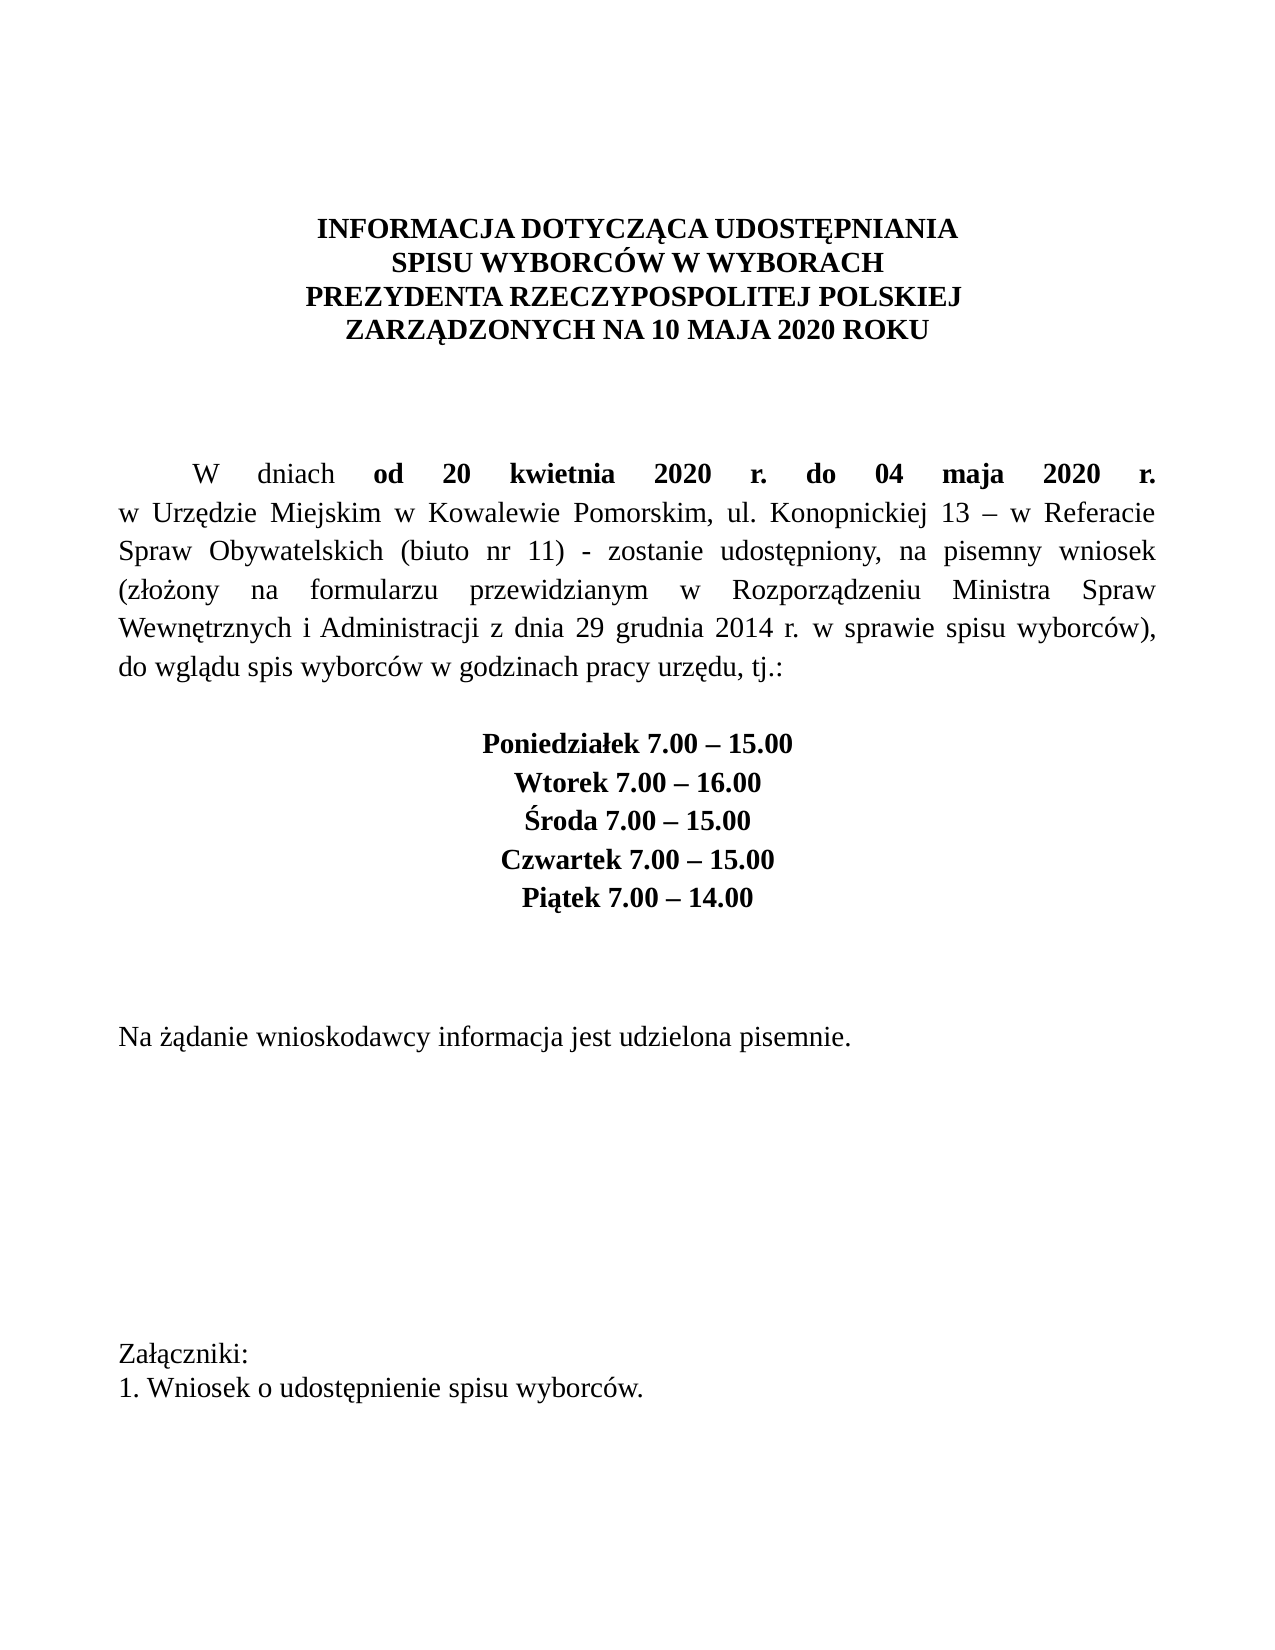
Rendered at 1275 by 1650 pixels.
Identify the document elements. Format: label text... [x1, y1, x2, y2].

text Piątek 7.00 – 14.00 [118, 881, 1157, 914]
text PREZYDENTA RZECZYPOSPOLITEJ POLSKIEJ [118, 279, 1157, 312]
text Załączniki: [118, 1337, 1157, 1370]
text Wtorek 7.00 – 16.00 [118, 765, 1157, 798]
text Środa 7.00 – 15.00 [118, 803, 1157, 837]
text Poniedziałek 7.00 – 15.00 [118, 726, 1157, 760]
text 1. Wniosek o udostępnienie spisu wyborców. [118, 1370, 1157, 1404]
text Na żądanie wnioskodawcy informacja jest udzielona pisemnie. [118, 1020, 1157, 1053]
text SPISU WYBORCÓW W WYBORACH [118, 245, 1157, 279]
text Czwartek 7.00 – 15.00 [118, 842, 1157, 876]
text W dniach od 20 kwietnia 2020 r. do 04 maja 2020 r. w Urzędzie Miejskim w Kowalewie Pomorskim, ul. Konopnickiej 13 – w Referacie Spraw Obywatelskich (biuto nr 11) - zostanie udostępniony, na pisemny wniosek (złożony na formularzu przewidzianym w Rozporządzeniu Ministra Spraw Wewnętrznych i Administracji z dnia 29 grudnia 2014 r. w sprawie spisu wyborców), do wglądu spis wyborców w godzinach pracy urzędu, tj.: [118, 457, 1157, 683]
text ZARZĄDZONYCH NA 10 MAJA 2020 ROKU [118, 312, 1157, 346]
text INFORMACJA DOTYCZĄCA UDOSTĘPNIANIA [118, 212, 1157, 245]
